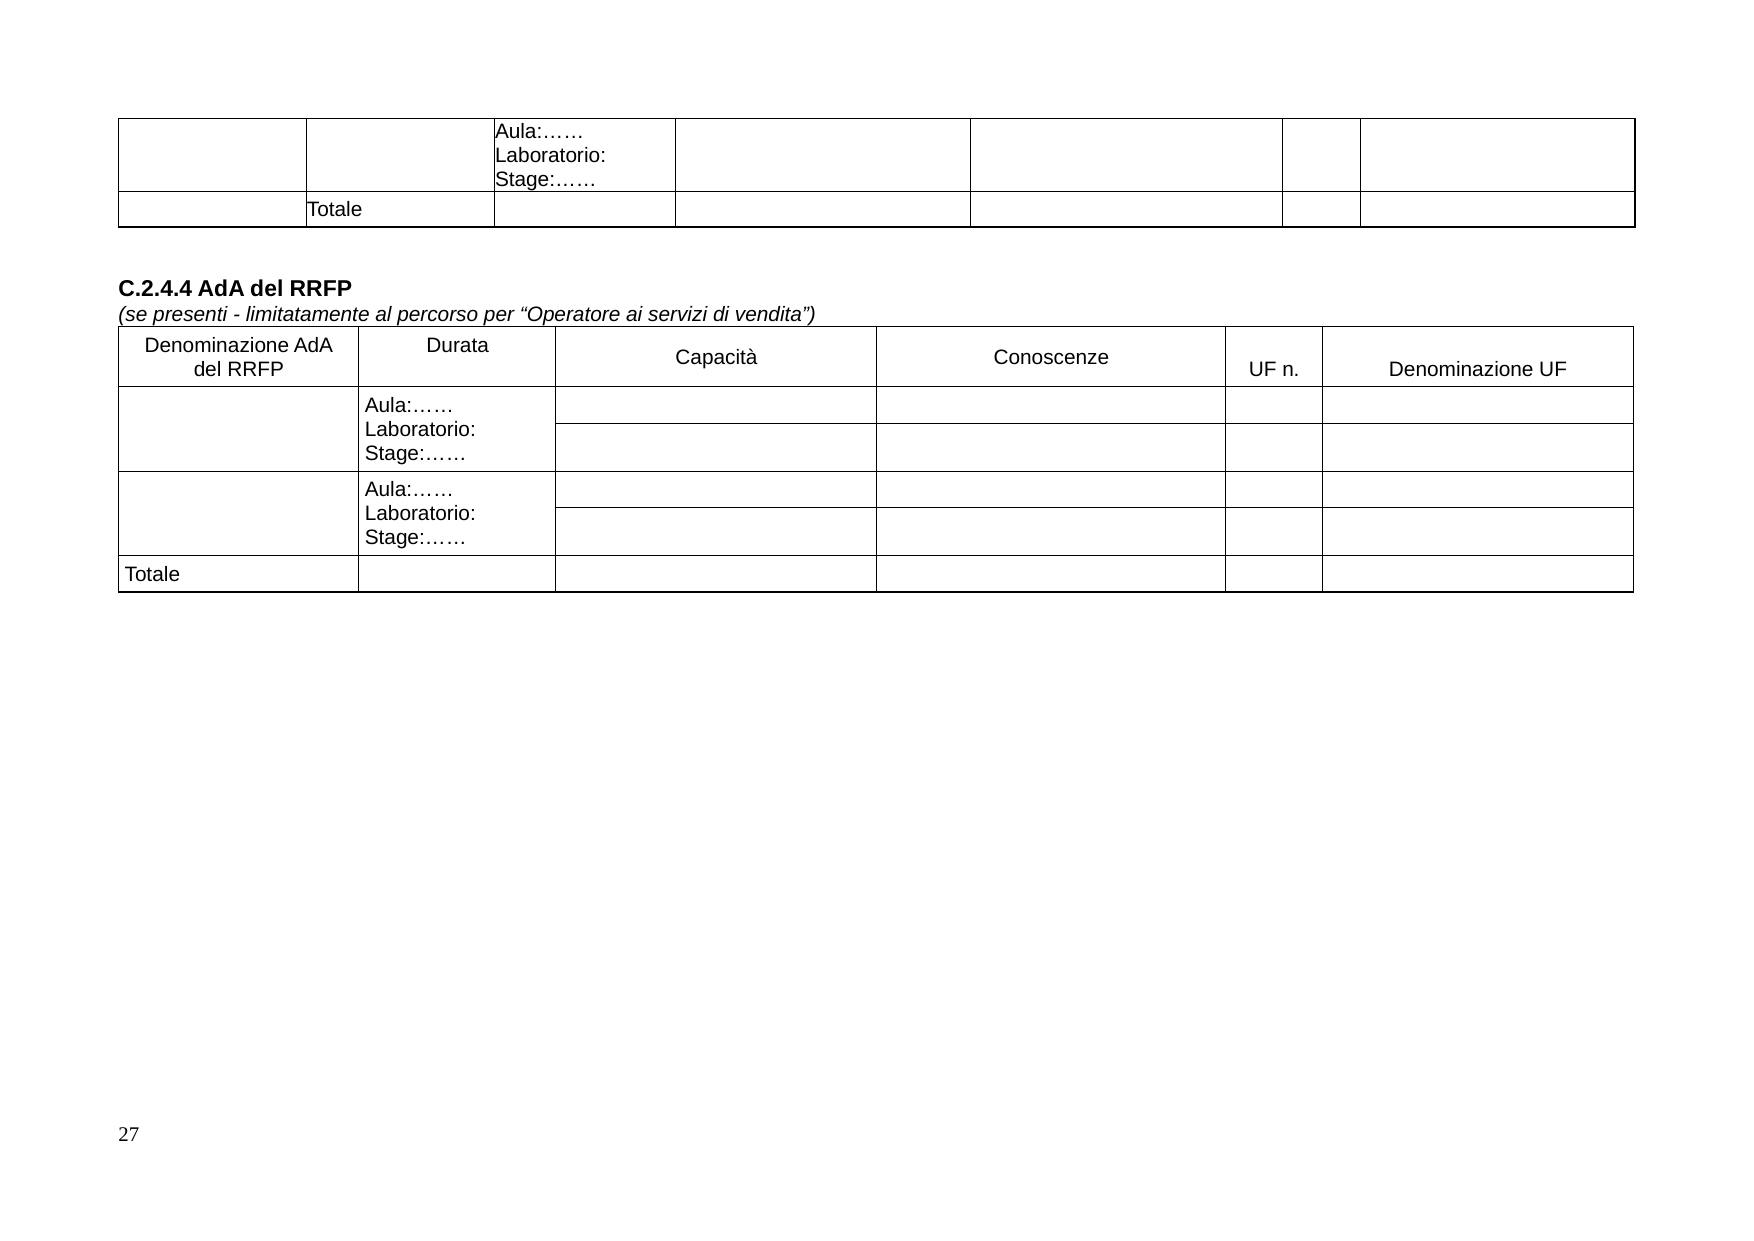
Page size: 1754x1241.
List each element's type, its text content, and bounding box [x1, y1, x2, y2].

table_cell [1323, 387, 1633, 423]
table_cell [1323, 472, 1633, 507]
table_cell [1283, 119, 1360, 191]
table_cell [556, 556, 876, 591]
table_cell [1323, 556, 1633, 591]
table_cell [877, 387, 1225, 423]
table_cell [556, 387, 876, 423]
table_cell [676, 192, 970, 226]
table_cell [1323, 424, 1633, 471]
table_cell Totale [307, 192, 494, 226]
table_cell [877, 424, 1225, 471]
table_cell [1283, 192, 1360, 226]
table_cell [556, 424, 876, 471]
table_header UF n. [1226, 327, 1322, 386]
table_cell [877, 556, 1225, 591]
table_cell Aula:…… Laboratorio: Stage:…… [359, 472, 555, 555]
table_cell [1361, 119, 1634, 191]
table_cell [307, 119, 494, 191]
table_cell [1226, 556, 1322, 591]
table_cell [1361, 192, 1634, 226]
table_cell [1226, 387, 1322, 423]
text C.2.4.4 AdA del RRFP [118, 275, 1592, 302]
table_cell Totale [119, 556, 358, 591]
table_cell Aula:…… Laboratorio: Stage:…… [359, 387, 555, 471]
table_cell [1226, 424, 1322, 471]
table_cell [877, 472, 1225, 507]
table_cell [119, 472, 358, 555]
table_cell [119, 119, 306, 191]
table_cell [119, 192, 306, 226]
table_cell [1323, 508, 1633, 555]
table_header Durata [359, 327, 555, 386]
table_cell [1226, 472, 1322, 507]
table_header Capacità [556, 327, 876, 386]
table_cell [971, 192, 1282, 226]
table_cell [556, 508, 876, 555]
table_cell [1226, 508, 1322, 555]
table_cell [971, 119, 1282, 191]
table_cell [119, 387, 358, 471]
table_cell Aula:…… Laboratorio: Stage:…… [495, 119, 675, 191]
table_header Denominazione AdA del RRFP [119, 327, 358, 386]
table_cell [359, 556, 555, 591]
table_header Conoscenze [877, 327, 1225, 386]
table_cell [556, 472, 876, 507]
table_cell [495, 192, 675, 226]
table_header Denominazione UF [1323, 327, 1633, 386]
table_cell [877, 508, 1225, 555]
table_cell [676, 119, 970, 191]
text (se presenti - limitatamente al percorso per “Operatore ai servizi di vendita”) [118, 302, 1592, 326]
